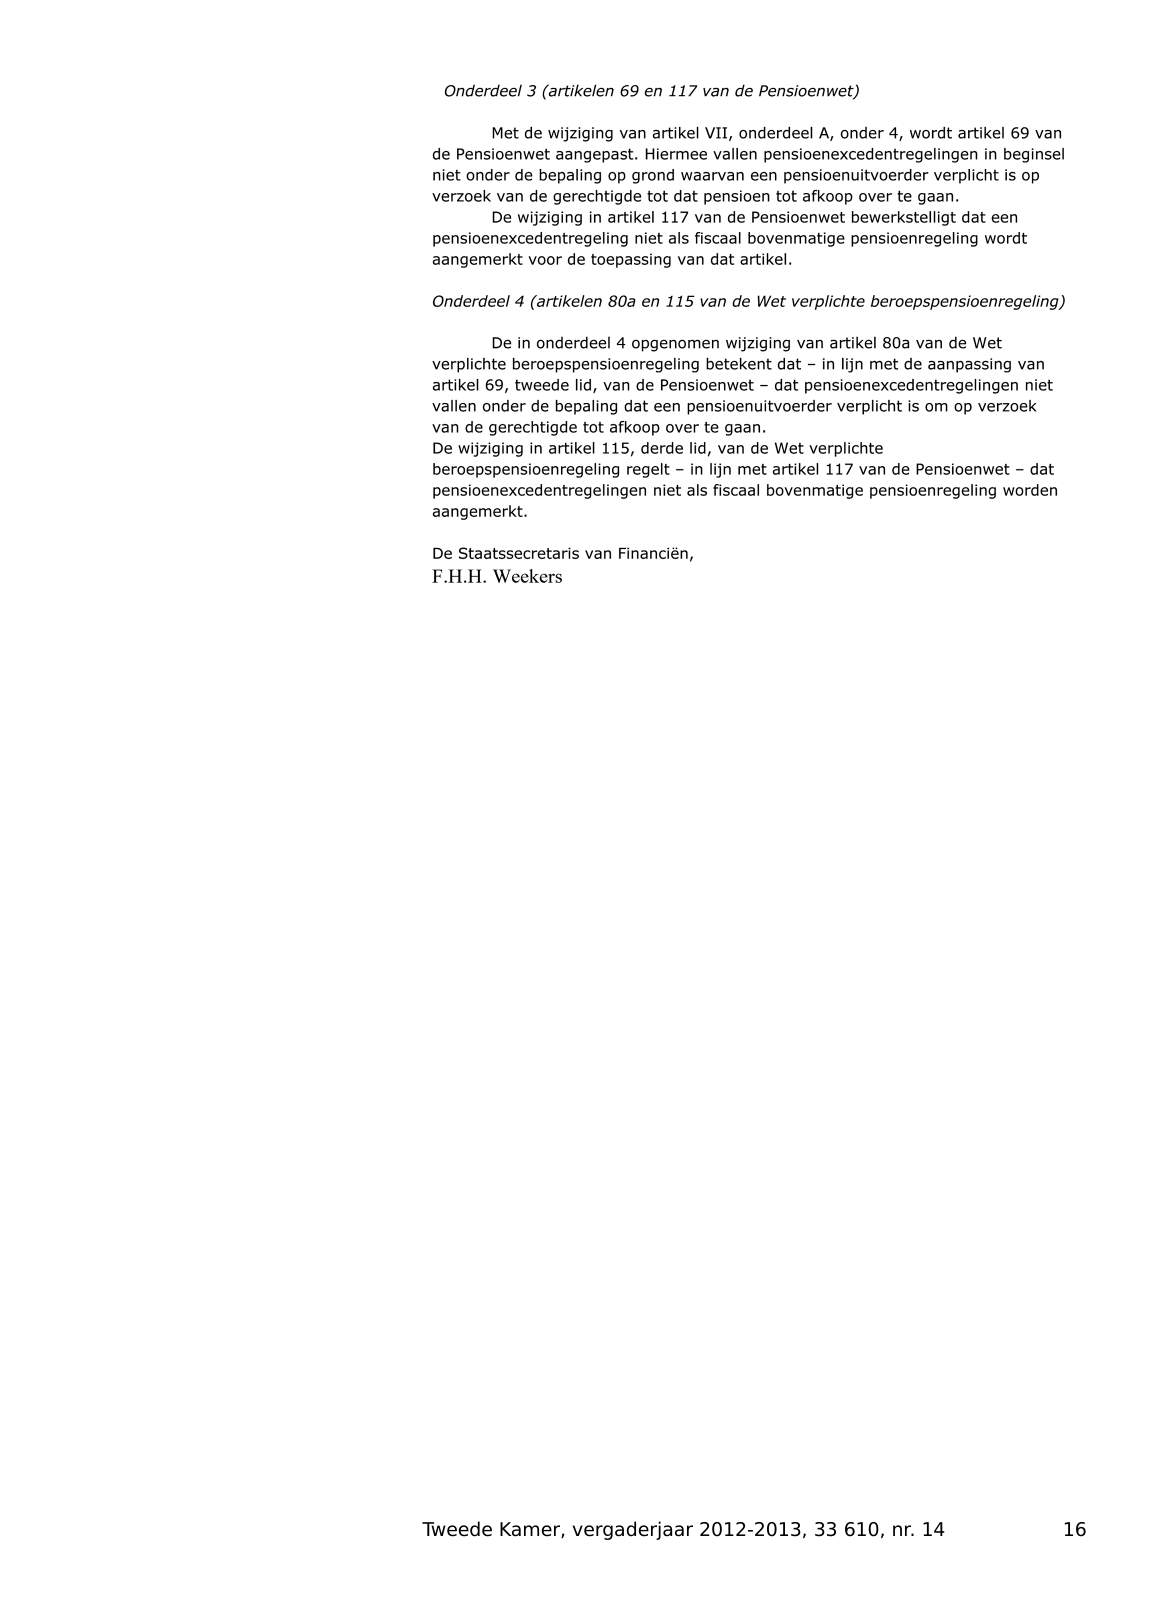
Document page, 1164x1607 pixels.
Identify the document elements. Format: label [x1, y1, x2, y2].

picture [422, 81, 1072, 826]
